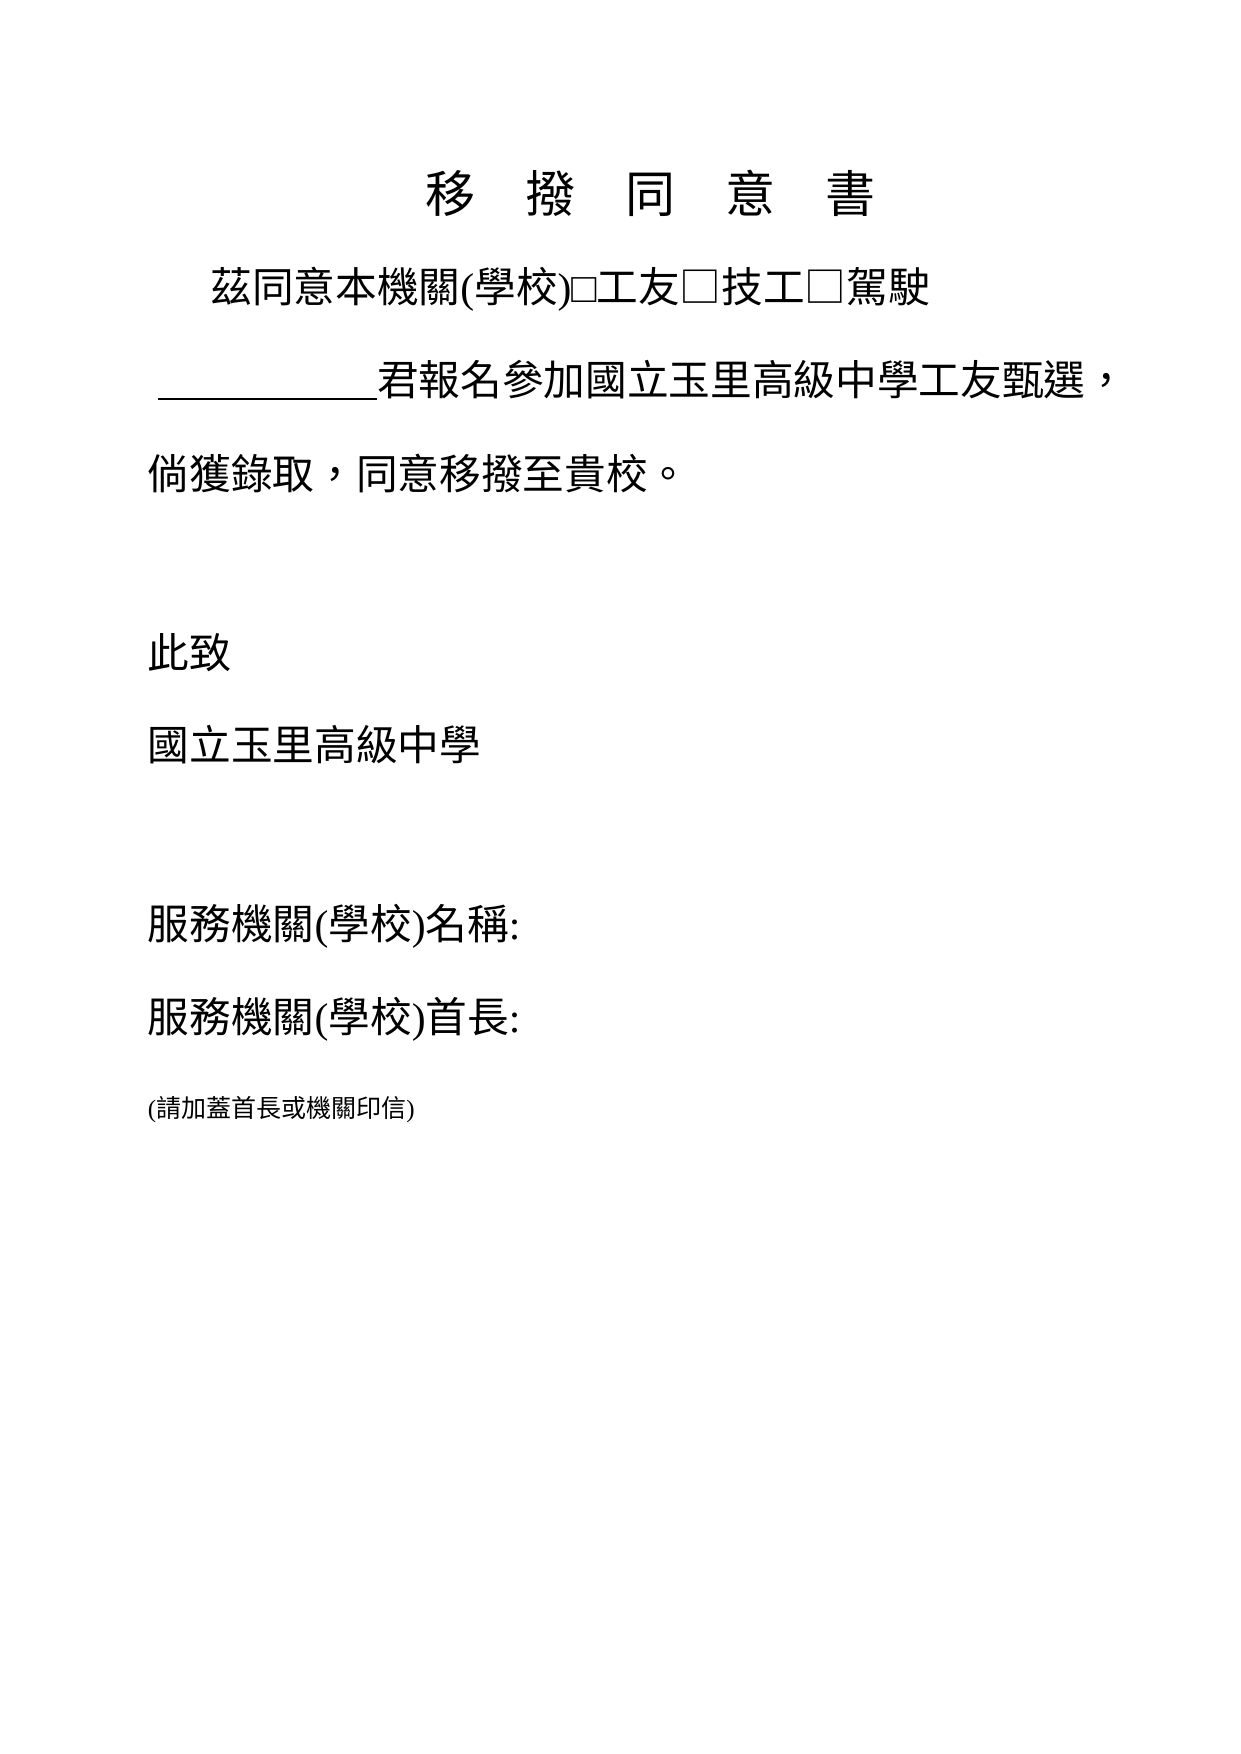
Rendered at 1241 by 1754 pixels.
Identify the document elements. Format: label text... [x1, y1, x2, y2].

text 服務機關(學校)名稱: [148, 880, 1152, 942]
text (請加蓋首長或機關印信) [148, 1065, 1152, 1128]
text 服務機關(學校)首長: [148, 973, 1152, 1035]
text 國立玉里高級中學 [148, 701, 1152, 763]
text 此致 [148, 608, 1152, 671]
text 君報名參加國立玉里高級中學工友甄選，倘獲錄取，同意移撥至貴校。 [148, 336, 1152, 492]
text 移 撥 同 意 書 [148, 118, 1152, 243]
text 茲同意本機關(學校)□工友□技工□駕駛 [148, 243, 1152, 305]
